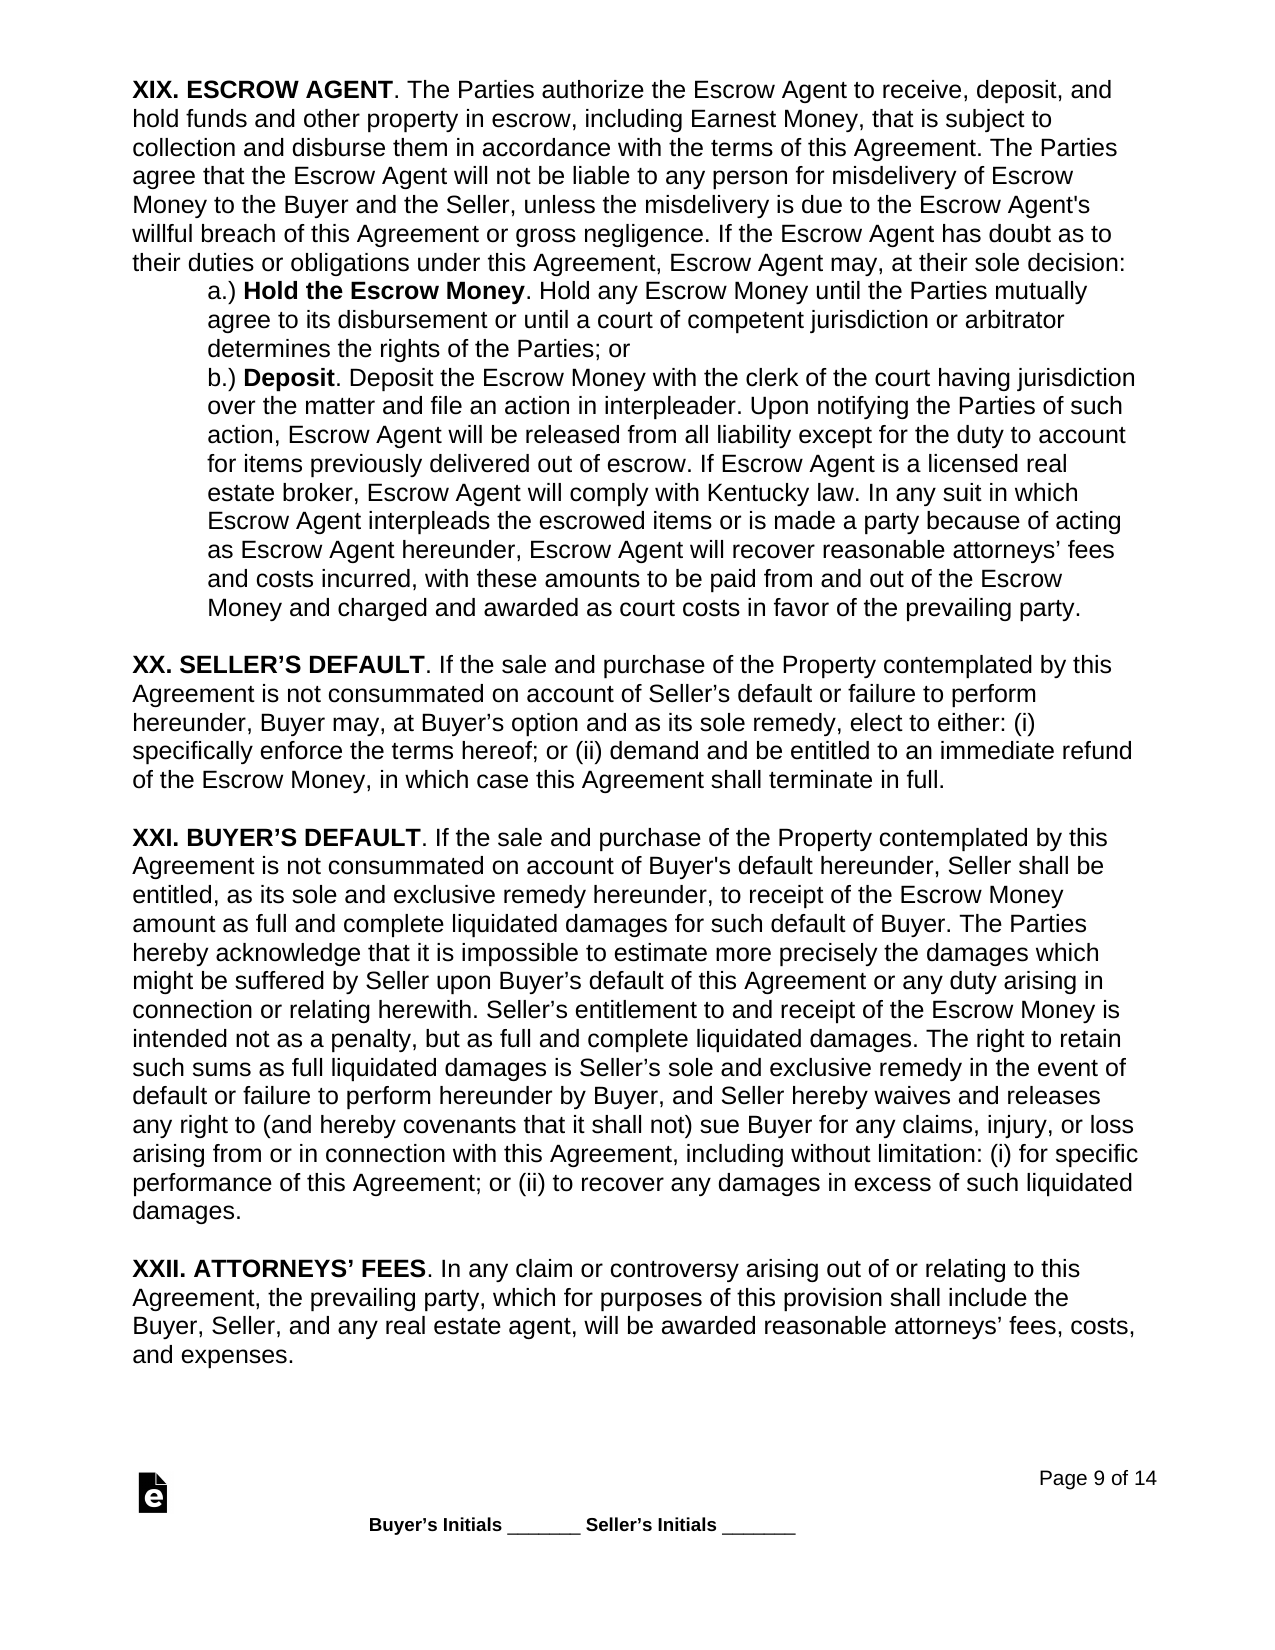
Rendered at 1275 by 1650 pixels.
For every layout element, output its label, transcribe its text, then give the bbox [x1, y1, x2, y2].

text XIX. ESCROW AGENT. The Parties authorize the Escrow Agent to receive, deposit, and hold funds and other property in escrow, including Earnest Money, that is subject to collection and disburse them in accordance with the terms of this Agreement. The Parties agree that the Escrow Agent will not be liable to any person for misdelivery of Escrow Money to the Buyer and the Seller, unless the misdelivery is due to the Escrow Agent's willful breach of this Agreement or gross negligence. If the Escrow Agent has doubt as to their duties or obligations under this Agreement, Escrow Agent may, at their sole decision: [132, 75, 1143, 276]
text XX. SELLER’S DEFAULT. If the sale and purchase of the Property contemplated by this Agreement is not consummated on account of Seller’s default or failure to perform hereunder, Buyer may, at Buyer’s option and as its sole remedy, elect to either: (i) specifically enforce the terms hereof; or (ii) demand and be entitled to an immediate refund of the Escrow Money, in which case this Agreement shall terminate in full. [132, 650, 1143, 794]
text b.) Deposit. Deposit the Escrow Money with the clerk of the court having jurisdiction over the matter and file an action in interpleader. Upon notifying the Parties of such action, Escrow Agent will be released from all liability except for the duty to account for items previously delivered out of escrow. If Escrow Agent is a licensed real estate broker, Escrow Agent will comply with Kentucky law. In any suit in which Escrow Agent interpleads the escrowed items or is made a party because of acting as Escrow Agent hereunder, Escrow Agent will recover reasonable attorneys’ fees and costs incurred, with these amounts to be paid from and out of the Escrow Money and charged and awarded as court costs in favor of the prevailing party. [207, 362, 1143, 621]
text a.) Hold the Escrow Money. Hold any Escrow Money until the Parties mutually agree to its disbursement or until a court of competent jurisdiction or arbitrator determines the rights of the Parties; or [207, 276, 1143, 362]
text XXII. ATTORNEYS’ FEES. In any claim or controversy arising out of or relating to this Agreement, the prevailing party, which for purposes of this provision shall include the Buyer, Seller, and any real estate agent, will be awarded reasonable attorneys’ fees, costs, and expenses. [132, 1254, 1143, 1369]
text XXI. BUYER’S DEFAULT. If the sale and purchase of the Property contemplated by this Agreement is not consummated on account of Buyer's default hereunder, Seller shall be entitled, as its sole and exclusive remedy hereunder, to receipt of the Escrow Money amount as full and complete liquidated damages for such default of Buyer. The Parties hereby acknowledge that it is impossible to estimate more precisely the damages which might be suffered by Seller upon Buyer’s default of this Agreement or any duty arising in connection or relating herewith. Seller’s entitlement to and receipt of the Escrow Money is intended not as a penalty, but as full and complete liquidated damages. The right to retain such sums as full liquidated damages is Seller’s sole and exclusive remedy in the event of default or failure to perform hereunder by Buyer, and Seller hereby waives and releases any right to (and hereby covenants that it shall not) sue Buyer for any claims, injury, or loss arising from or in connection with this Agreement, including without limitation: (i) for specific performance of this Agreement; or (ii) to recover any damages in excess of such liquidated damages. [132, 822, 1143, 1225]
